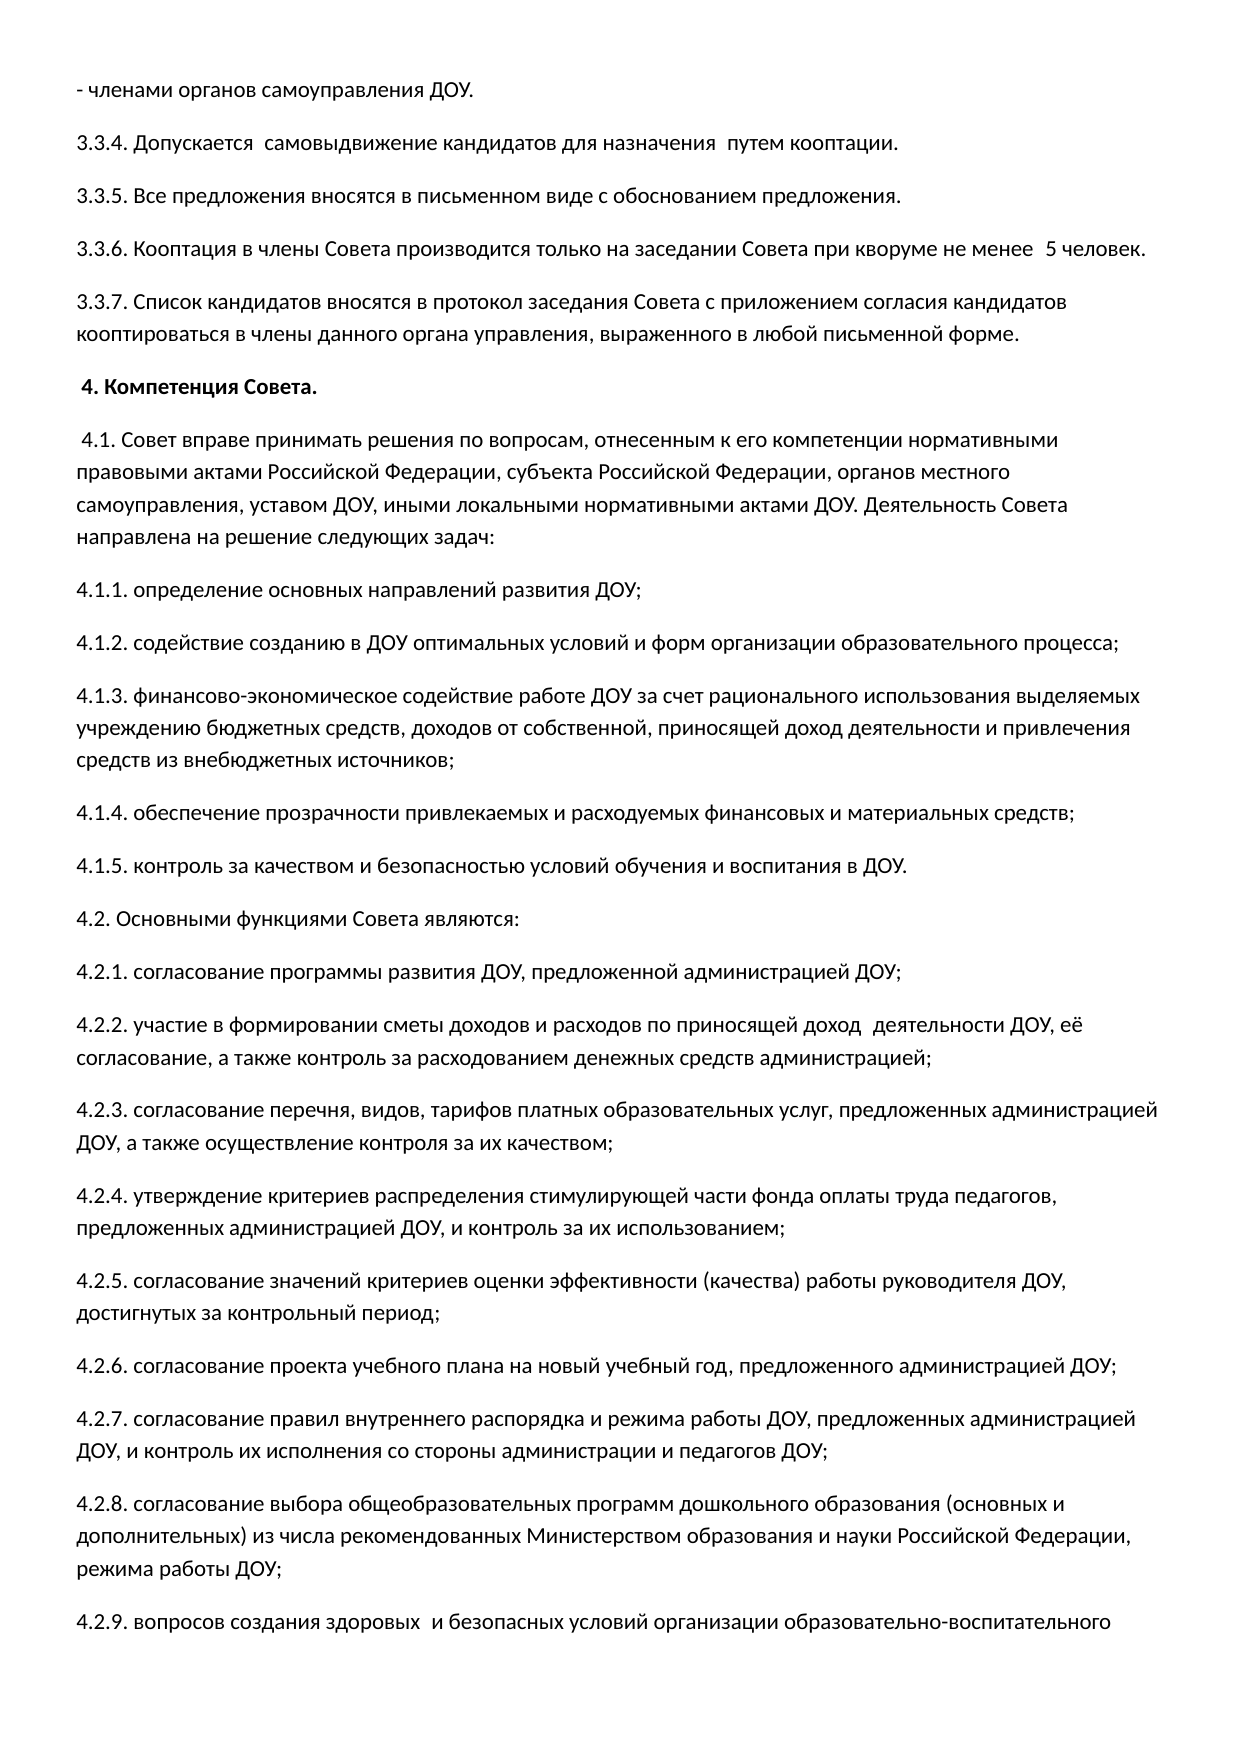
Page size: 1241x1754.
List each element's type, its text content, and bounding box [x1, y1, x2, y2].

table_header - членами органов самоуправления ДОУ. 3.3.4. Допускается самовыдвижение кандидатов для назначения путем кооптации. 3.3.5. Все предложения вносятся в письменном виде с обоснованием предложения. 3.3.6. Кооптация в члены Совета производится только на заседании Совета при кворуме не менее 5 человек. 3.3.7. Список кандидатов вносятся в протокол заседания Совета с приложением согласия кандидатов кооптироваться в члены данного органа управления, выраженного в любой письменной форме. 4. Компетенция Совета. 4.1. Совет вправе принимать решения по вопросам, отнесенным к его компетенции нормативными правовыми актами Российской Федерации, субъекта Российской Федерации, органов местного самоуправления, уставом ДОУ, иными локальными нормативными актами ДОУ. Деятельность Совета направлена на решение следующих задач: 4.1.1. определение основных направлений развития ДОУ; 4.1.2. содействие созданию в ДОУ оптимальных условий и форм организации образовательного процесса; 4.1.3. финансово-экономическое содействие работе ДОУ за счет рационального использования выделяемых учреждению бюджетных средств, доходов от собственной, приносящей доход деятельности и привлечения средств из внебюджетных источников; 4.1.4. обеспечение прозрачности привлекаемых и расходуемых финансовых и материальных средств; 4.1.5. контроль за качеством и безопасностью условий обучения и воспитания в ДОУ. 4.2. Основными функциями Совета являются: 4.2.1. согласование программы развития ДОУ, предложенной администрацией ДОУ; 4.2.2. участие в формировании сметы доходов и расходов по приносящей доход деятельности ДОУ, её согласование, а также контроль за расходованием денежных средств администрацией; 4.2.3. согласование перечня, видов, тарифов платных образовательных услуг, предложенных администрацией ДОУ, а также осуществление контроля за их качеством; 4.2.4. утверждение критериев распределения стимулирующей части фонда оплаты труда педагогов, предложенных администрацией ДОУ, и контроль за их использованием; 4.2.5. согласование значений критериев оценки эффективности (качества) работы руководителя ДОУ, достигнутых за контрольный период; 4.2.6. согласование проекта учебного плана на новый учебный год, предложенного администрацией ДОУ; 4.2.7. согласование правил внутреннего распорядка и режима работы ДОУ, предложенных администрацией ДОУ, и контроль их исполнения со стороны администрации и педагогов ДОУ; 4.2.8. согласование выбора общеобразовательных программ дошкольного образования (основных и дополнительных) из числа рекомендованных Министерством образования и науки Российской Федерации, режима работы ДОУ; 4.2.9. вопросов создания здоровых и безопасных условий организации образовательно-воспитательного [75, 75, 1165, 1635]
